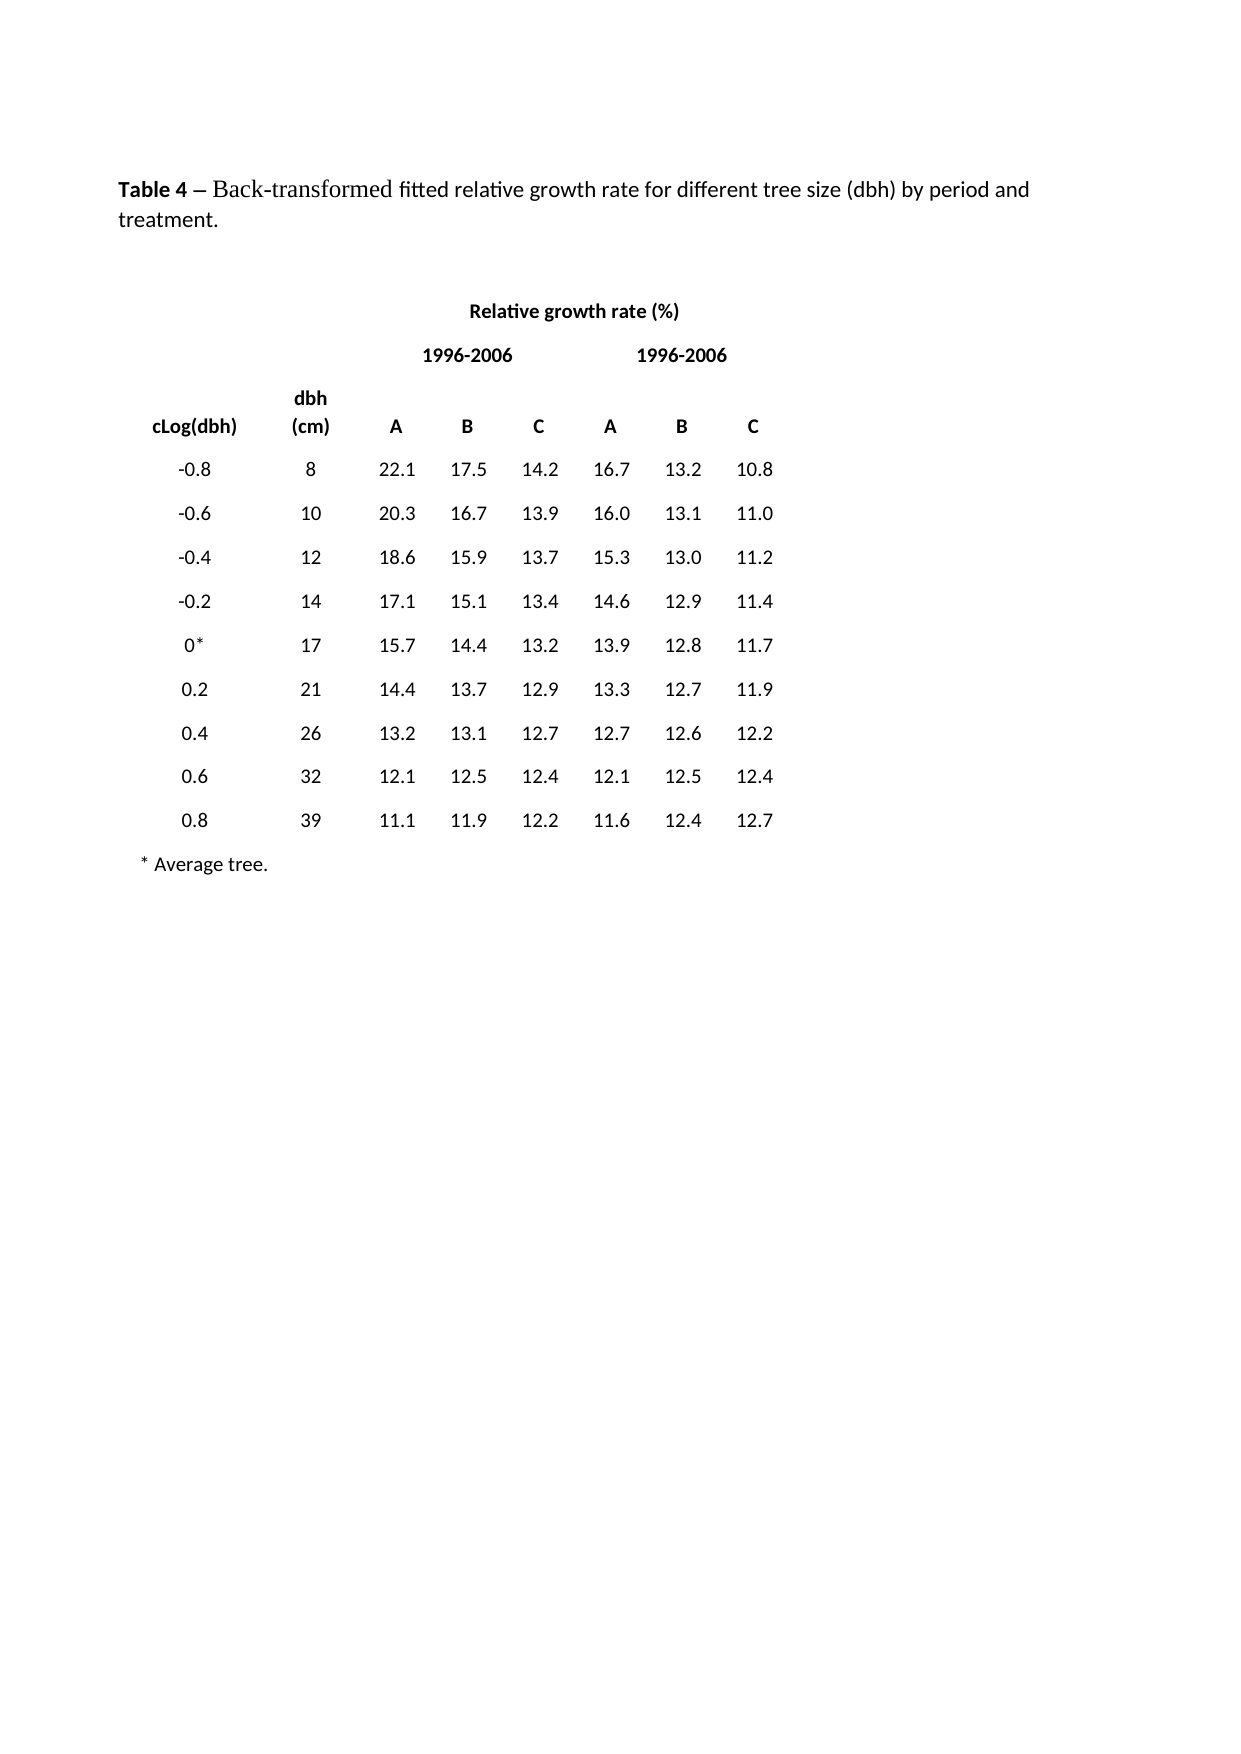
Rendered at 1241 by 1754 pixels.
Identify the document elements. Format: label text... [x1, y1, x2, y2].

table_cell 14.2 [503, 457, 574, 501]
table_cell 12.7 [574, 720, 646, 764]
text Table 4 – Back-transformed fitted relative growth rate for different tree size (dbh) by period and treatment. [118, 174, 1122, 233]
table_cell 11.9 [717, 676, 789, 720]
table_cell 14.6 [574, 588, 646, 632]
table_cell 18.6 [360, 544, 431, 588]
table_cell 16.0 [574, 501, 646, 544]
table_cell C [717, 386, 789, 457]
table_cell 12.1 [574, 764, 646, 807]
table_cell 8 [261, 457, 360, 501]
table_cell 0.6 [128, 764, 261, 807]
table_cell 12 [261, 544, 360, 588]
table_cell A [360, 386, 431, 457]
table_cell 13.2 [646, 457, 717, 501]
table_cell 12.6 [646, 720, 717, 764]
table_cell 11.2 [717, 544, 789, 588]
table_cell 39 [261, 808, 360, 851]
table_cell 26 [261, 720, 360, 764]
table_cell 13.9 [503, 501, 574, 544]
table_cell 12.7 [503, 720, 574, 764]
table_cell 12.4 [503, 764, 574, 807]
table_cell 0.4 [128, 720, 261, 764]
table_cell 16.7 [574, 457, 646, 501]
table_cell 0.2 [128, 676, 261, 720]
table_cell 11.7 [717, 632, 789, 676]
table_cell 14.4 [431, 632, 503, 676]
table_cell 1996-2006 [360, 342, 574, 386]
table_cell 13.1 [431, 720, 503, 764]
table_cell 11.6 [574, 808, 646, 851]
table_cell 21 [261, 676, 360, 720]
table_cell 13.7 [503, 544, 574, 588]
table_cell -0.2 [128, 588, 261, 632]
table_cell 12.7 [646, 676, 717, 720]
table_cell [128, 342, 261, 386]
table_cell 12.2 [503, 808, 574, 851]
table_cell 14.4 [360, 676, 431, 720]
table_cell 11.0 [717, 501, 789, 544]
table_cell * Average tree. [128, 851, 789, 895]
table_cell 13.2 [503, 632, 574, 676]
table_cell 10.8 [717, 457, 789, 501]
table_cell 13.2 [360, 720, 431, 764]
table_cell C [503, 386, 574, 457]
table_cell -0.6 [128, 501, 261, 544]
table_cell 13.9 [574, 632, 646, 676]
table_cell 15.7 [360, 632, 431, 676]
table_cell 17.1 [360, 588, 431, 632]
table_cell 17 [261, 632, 360, 676]
table_cell 12.5 [431, 764, 503, 807]
table_cell 16.7 [431, 501, 503, 544]
table_cell 12.1 [360, 764, 431, 807]
table_cell 12.4 [646, 808, 717, 851]
table_cell 1996-2006 [574, 342, 789, 386]
table_cell 32 [261, 764, 360, 807]
table_cell 13.4 [503, 588, 574, 632]
table_cell -0.8 [128, 457, 261, 501]
table_cell 22.1 [360, 457, 431, 501]
table_cell 0* [128, 632, 261, 676]
table_cell 15.1 [431, 588, 503, 632]
table_cell 17.5 [431, 457, 503, 501]
table_cell 13.7 [431, 676, 503, 720]
table_cell dbh (cm) [261, 386, 360, 457]
table_cell cLog(dbh) [128, 386, 261, 457]
table_cell 13.1 [646, 501, 717, 544]
table_cell 20.3 [360, 501, 431, 544]
table_cell 11.1 [360, 808, 431, 851]
table_cell 12.2 [717, 720, 789, 764]
table_header [261, 298, 360, 342]
table_cell 15.9 [431, 544, 503, 588]
table_cell 14 [261, 588, 360, 632]
table_cell -0.4 [128, 544, 261, 588]
table_cell 13.0 [646, 544, 717, 588]
table_cell A [574, 386, 646, 457]
table_cell 11.4 [717, 588, 789, 632]
table_header Relative growth rate (%) [360, 298, 789, 342]
table_cell 12.7 [717, 808, 789, 851]
table_cell 12.4 [717, 764, 789, 807]
table_cell B [431, 386, 503, 457]
table_header [128, 298, 261, 342]
table_cell 12.8 [646, 632, 717, 676]
table_cell 12.9 [503, 676, 574, 720]
table_cell B [646, 386, 717, 457]
table_cell 0.8 [128, 808, 261, 851]
table_cell 10 [261, 501, 360, 544]
table_cell 15.3 [574, 544, 646, 588]
table_cell 13.3 [574, 676, 646, 720]
table_cell 11.9 [431, 808, 503, 851]
table_cell [261, 342, 360, 386]
table_cell 12.5 [646, 764, 717, 807]
table_cell 12.9 [646, 588, 717, 632]
